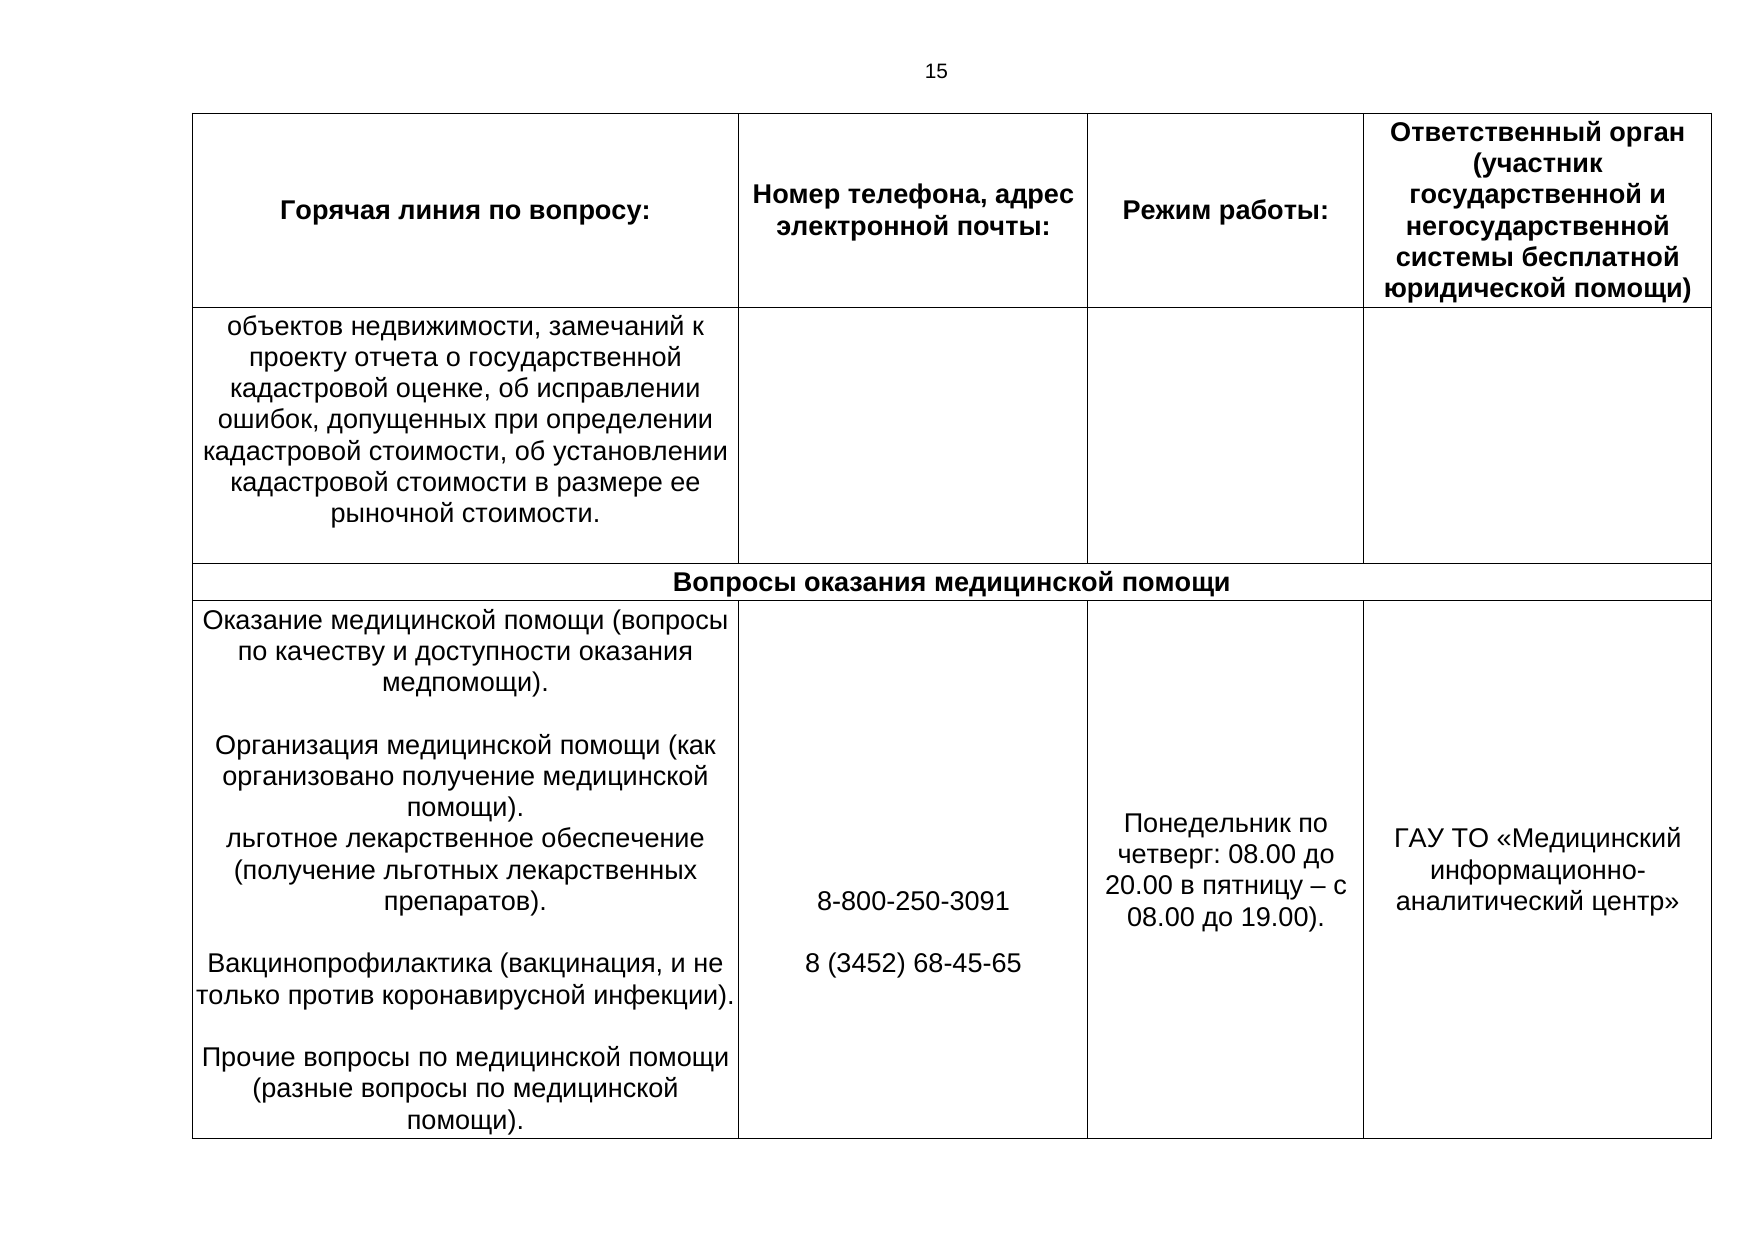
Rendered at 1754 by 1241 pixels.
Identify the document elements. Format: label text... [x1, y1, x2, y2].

table_cell Оказание медицинской помощи (вопросы по качеству и доступности оказания медпомощи). Организация медицинской помощи (как организовано получение медицинской помощи). льготное лекарственное обеспечение (получение льготных лекарственных препаратов). Вакцинопрофилактика (вакцинация, и не только против коронавирусной инфекции). Прочие вопросы по медицинской помощи (разные вопросы по медицинской помощи). [193, 601, 738, 1138]
table_header Режим работы: [1088, 114, 1363, 306]
table_header Ответственный орган (участник государственной и негосударственной системы бесплатной юридической помощи) [1364, 114, 1711, 306]
table_header Горячая линия по вопросу: [193, 114, 738, 306]
table_cell 8-800-250-3091 8 (3452) 68-45-65 [739, 601, 1087, 1138]
table_cell [739, 308, 1087, 563]
table_cell ГАУ ТО «Медицинский информационно-аналитический центр» [1364, 601, 1711, 1138]
table_cell Вопросы оказания медицинской помощи [193, 564, 1711, 600]
table_cell Понедельник по четверг: 08.00 до 20.00 в пятницу – с 08.00 до 19.00). [1088, 601, 1363, 1138]
table_header Номер телефона, адрес электронной почты: [739, 114, 1087, 306]
table_cell [1364, 308, 1711, 563]
table_cell объектов недвижимости, замечаний к проекту отчета о государственной кадастровой оценке, об исправлении ошибок, допущенных при определении кадастровой стоимости, об установлении кадастровой стоимости в размере ее рыночной стоимости. [193, 308, 738, 563]
table_cell [1088, 308, 1363, 563]
